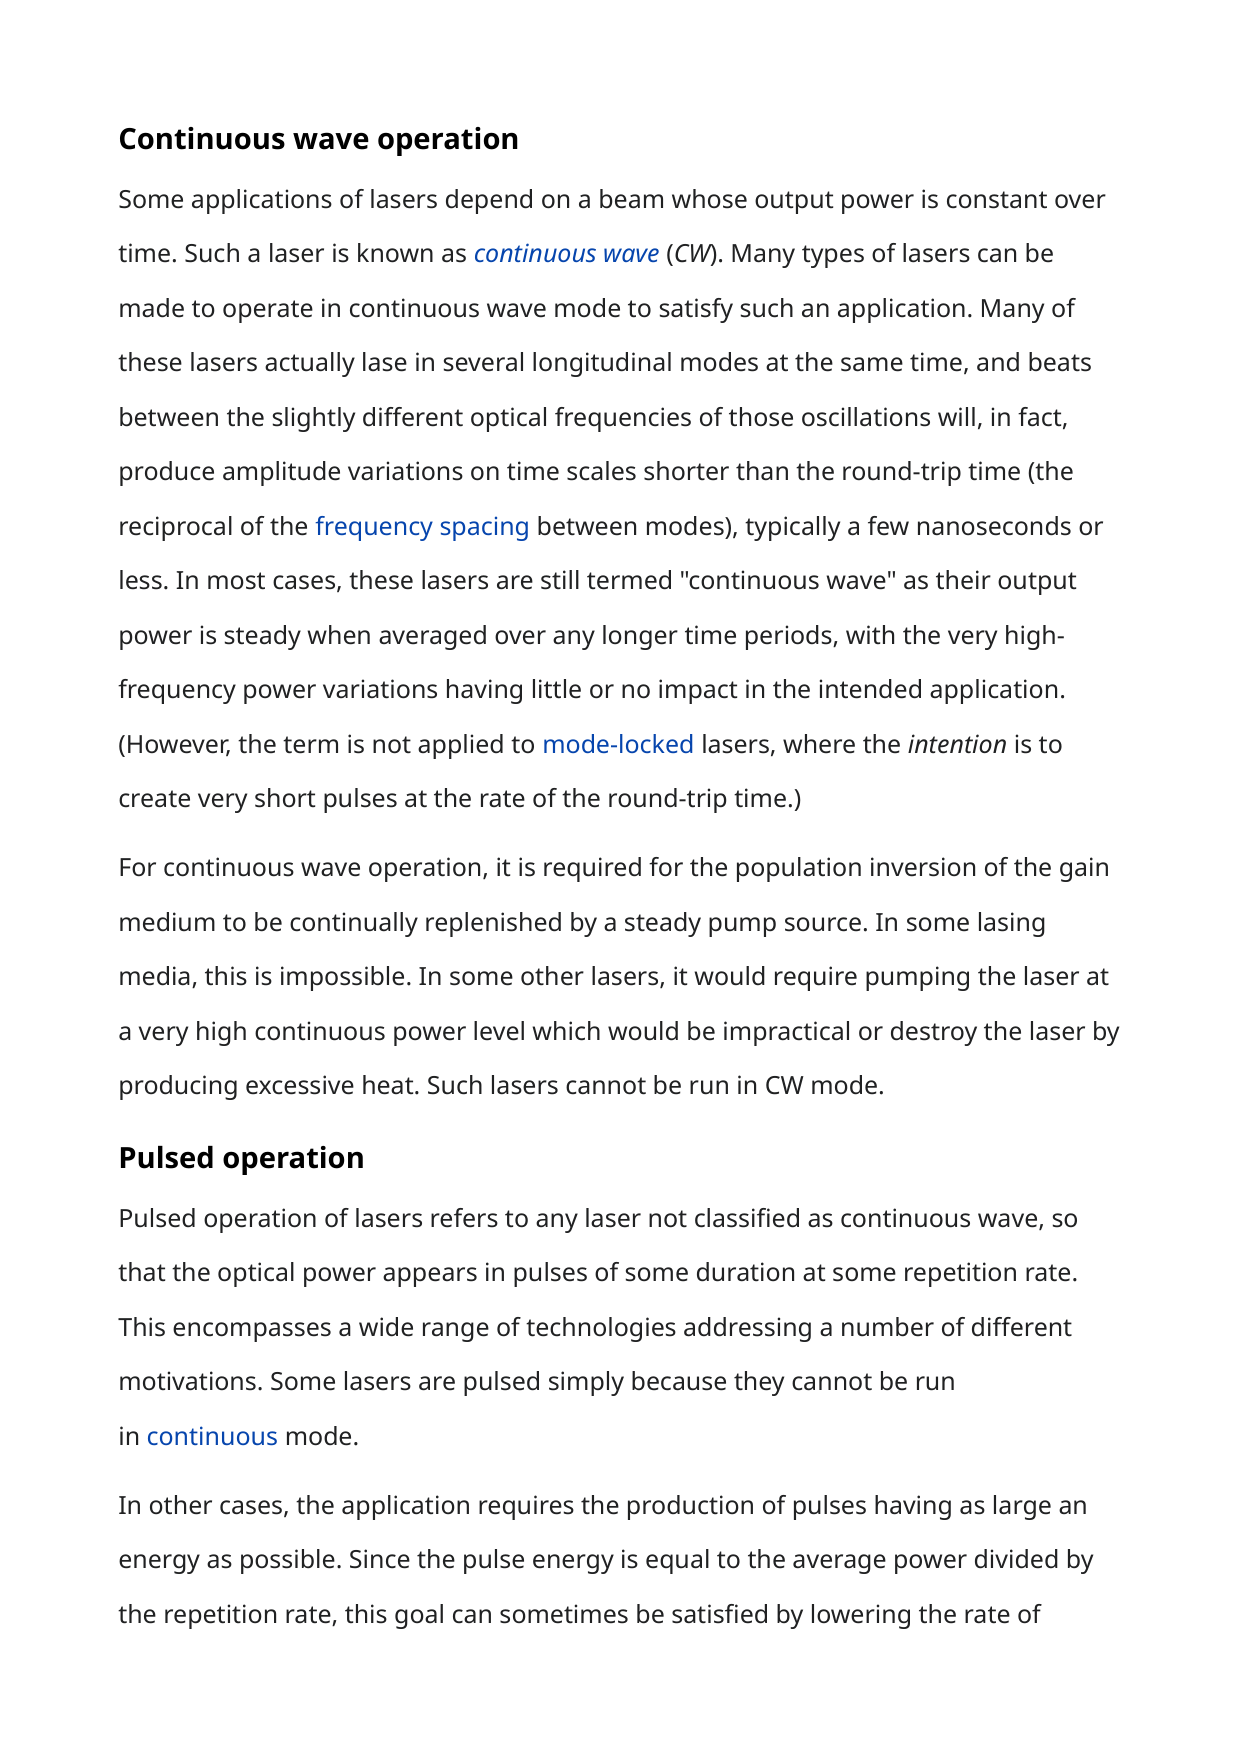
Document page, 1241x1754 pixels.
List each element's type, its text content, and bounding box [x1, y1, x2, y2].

text For continuous wave operation, it is required for the population inversion of the gain medium to be continually replenished by a steady pump source. In some lasing media, this is impossible. In some other lasers, it would require pumping the laser at a very high continuous power level which would be impractical or destroy the laser by producing excessive heat. Such lasers cannot be run in CW mode. [118, 850, 1122, 1102]
subtitle Continuous wave operation [118, 118, 1122, 158]
text In other cases, the application requires the production of pulses having as large an energy as possible. Since the pulse energy is equal to the average power divided by the repetition rate, this goal can sometimes be satisfied by lowering the rate of [118, 1487, 1122, 1630]
subtitle Pulsed operation [118, 1137, 1122, 1177]
text Pulsed operation of lasers refers to any laser not classified as continuous wave, so that the optical power appears in pulses of some duration at some repetition rate. This encompasses a wide range of technologies addressing a number of different motivations. Some lasers are pulsed simply because they cannot be run in continuous mode. [118, 1200, 1122, 1452]
text Some applications of lasers depend on a beam whose output power is constant over time. Such a laser is known as continuous wave (CW). Many types of lasers can be made to operate in continuous wave mode to satisfy such an application. Many of these lasers actually lase in several longitudinal modes at the same time, and beats between the slightly different optical frequencies of those oscillations will, in fact, produce amplitude variations on time scales shorter than the round-trip time (the reciprocal of the frequency spacing between modes), typically a few nanoseconds or less. In most cases, these lasers are still termed "continuous wave" as their output power is steady when averaged over any longer time periods, with the very high-frequency power variations having little or no impact in the intended application. (However, the term is not applied to mode-locked lasers, where the intention is to create very short pulses at the rate of the round-trip time.) [118, 182, 1122, 815]
